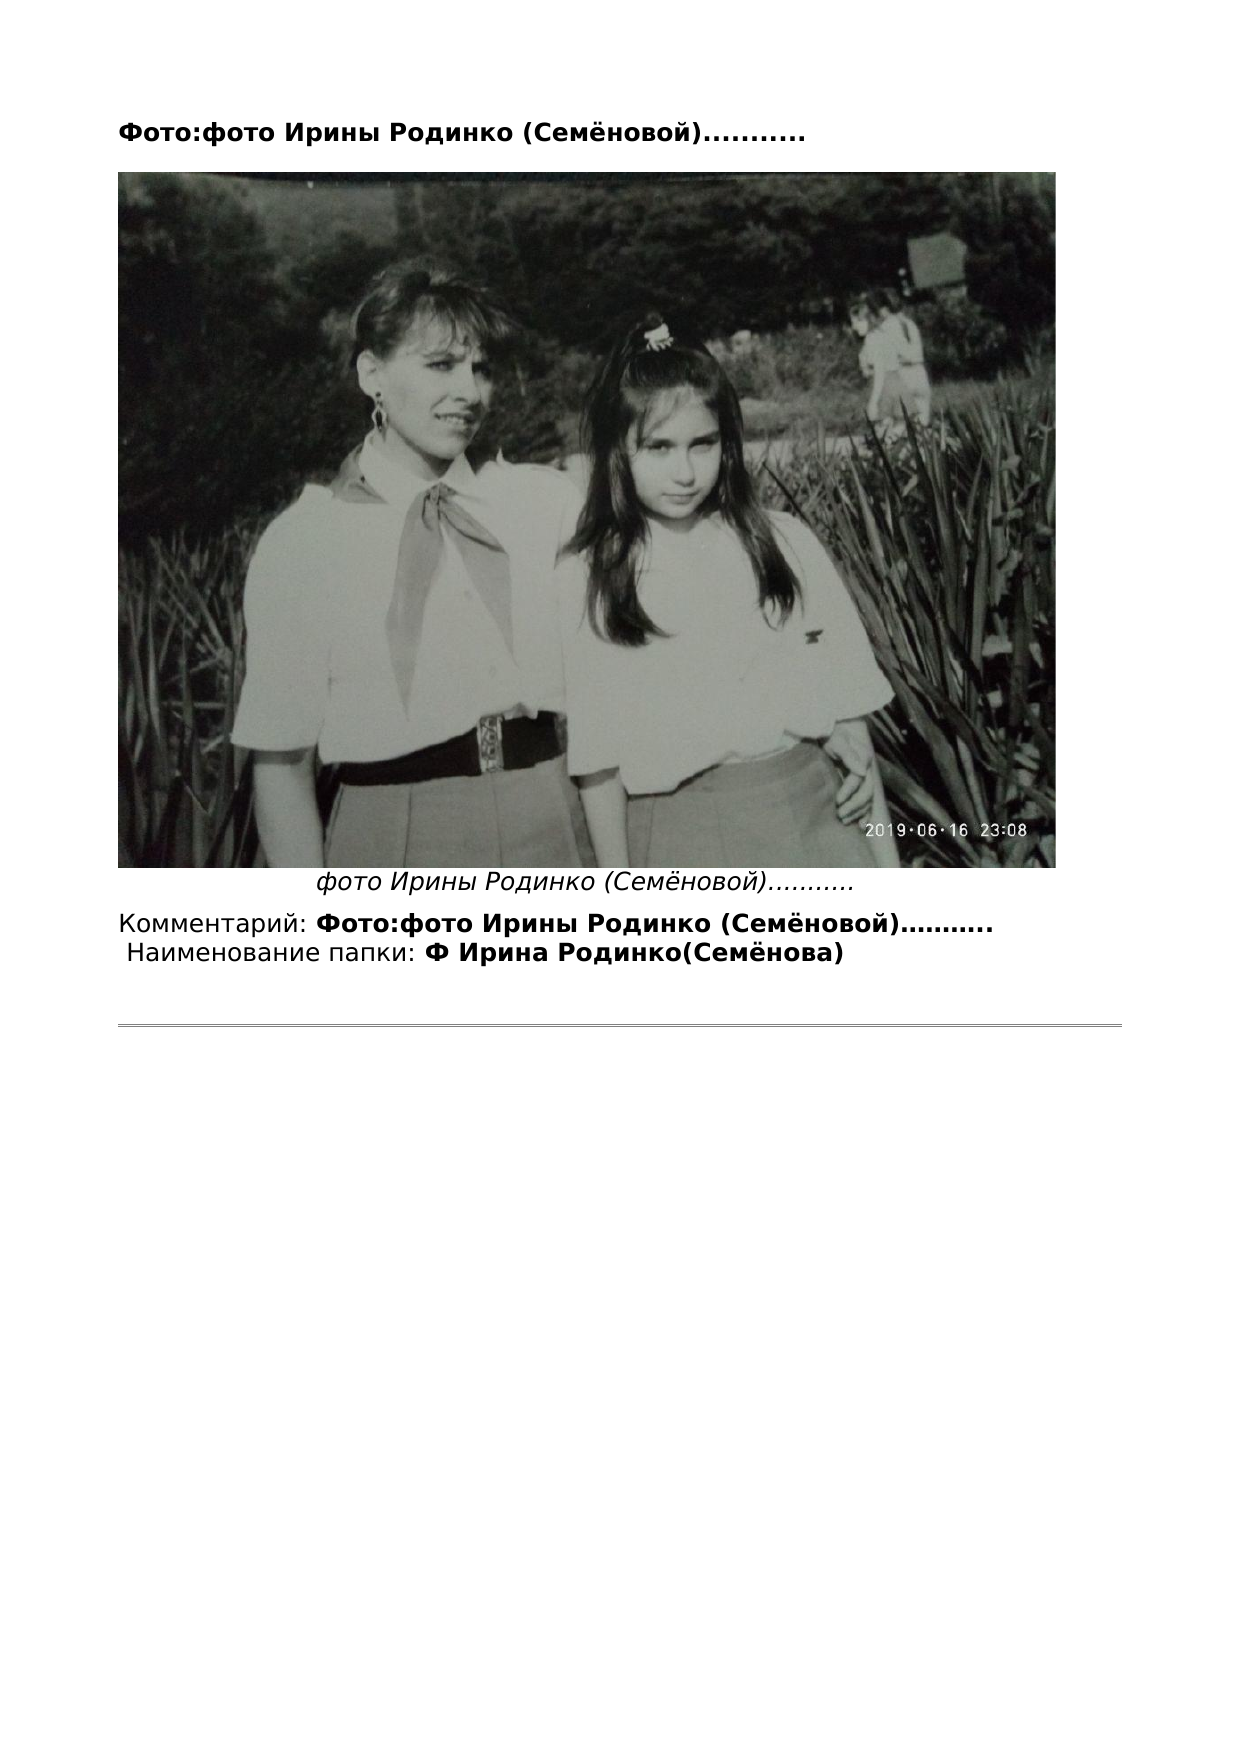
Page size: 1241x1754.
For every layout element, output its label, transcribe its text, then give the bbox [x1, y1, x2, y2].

picture [118, 172, 1056, 868]
text фото Ирины Родинко (Семёновой)........... [118, 868, 1056, 897]
subtitle Фото:фото Ирины Родинко (Семёновой)........... [118, 118, 1122, 147]
text Комментарий: Фото:фото Ирины Родинко (Семёновой)……….. Наименование папки: Ф Ирина Родинко(Семёнова) [118, 909, 1122, 997]
